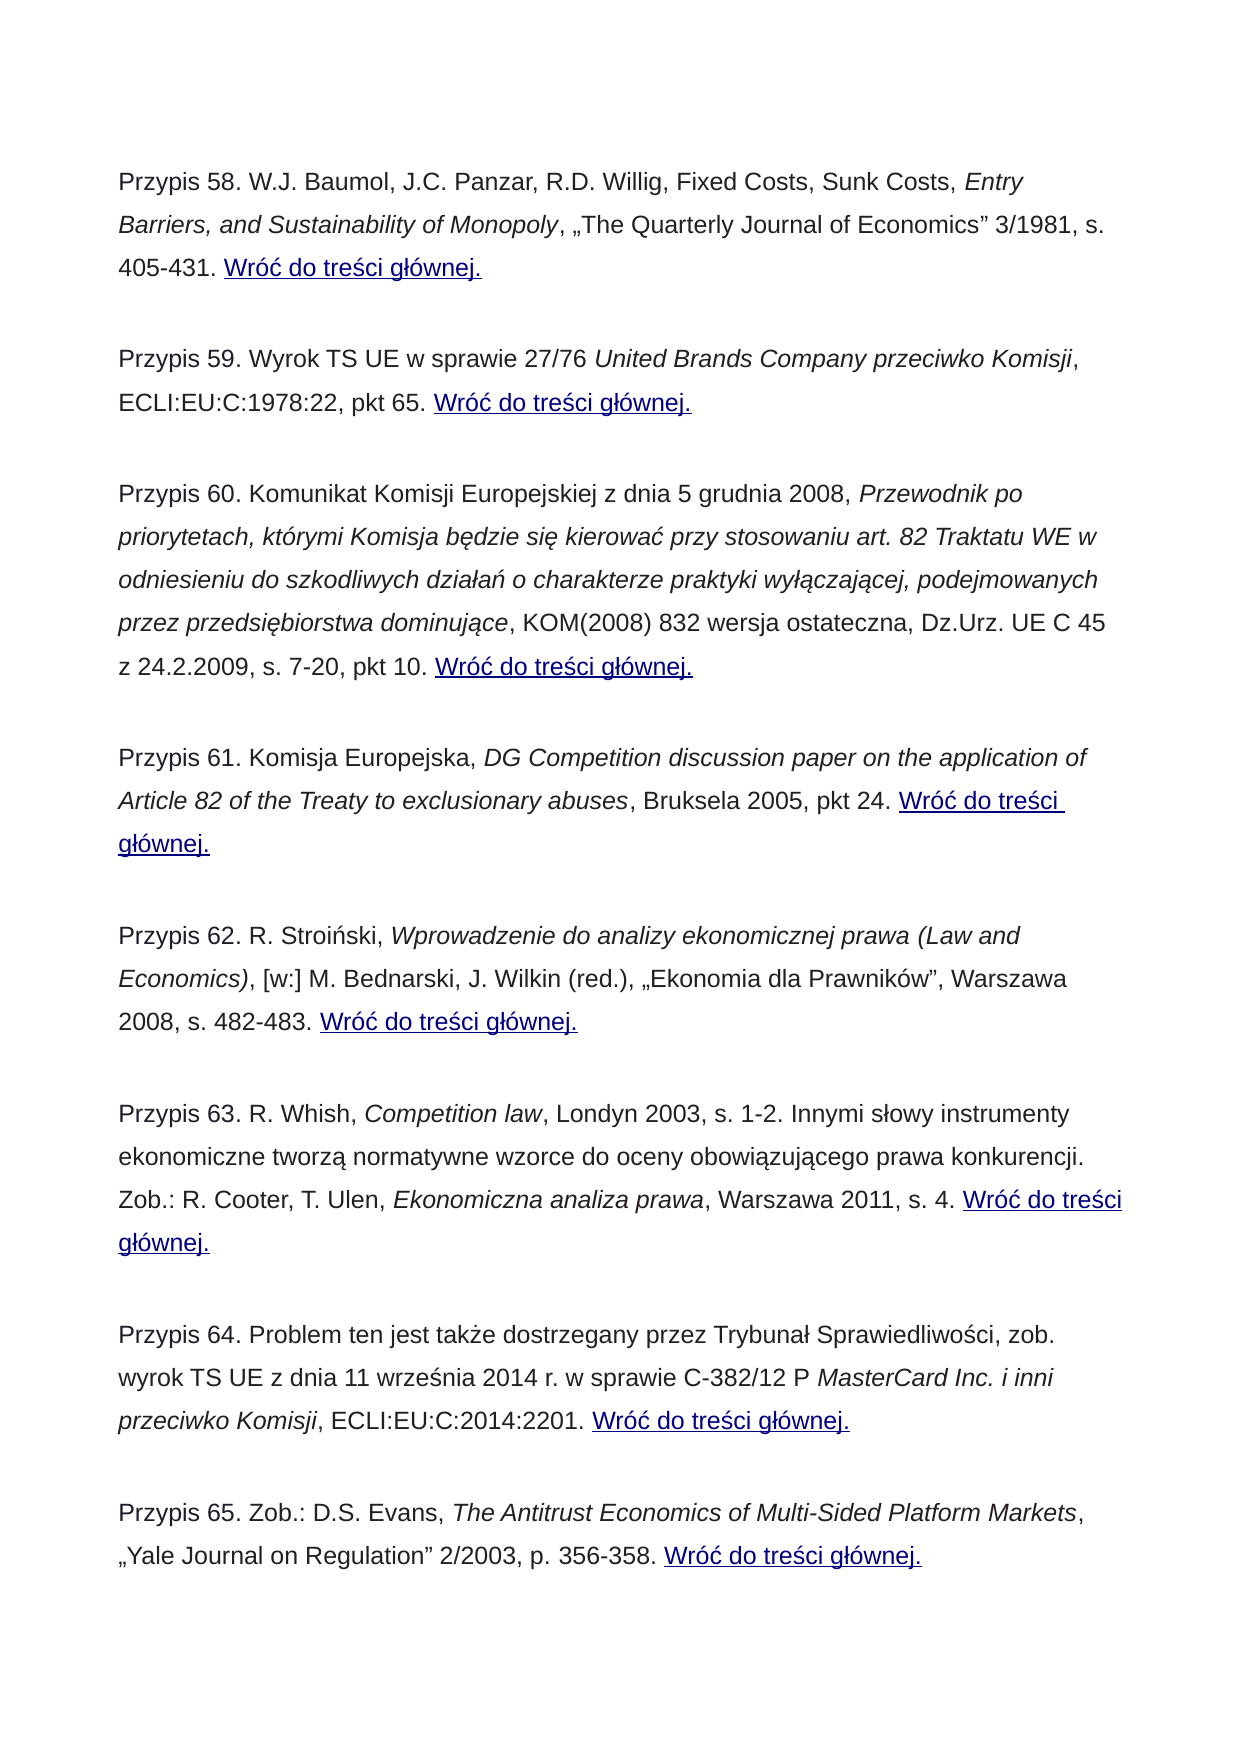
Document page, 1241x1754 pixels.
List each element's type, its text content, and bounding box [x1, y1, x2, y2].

text Przypis 63. R. Whish, Competition law, Londyn 2003, s. 1-2. Innymi słowy instrumenty ekonomiczne tworzą normatywne wzorce do oceny obowiązującego prawa konkurencji. Zob.: R. Cooter, T. Ulen, Ekonomiczna analiza prawa, Warszawa 2011, s. 4. Wróć do treści głównej. [118, 1099, 1122, 1257]
text Przypis 58. W.J. Baumol, J.C. Panzar, R.D. Willig, Fixed Costs, Sunk Costs, Entry Barriers, and Sustainability of Monopoly, „The Quarterly Journal of Economics” 3/1981, s. 405-431. Wróć do treści głównej. [118, 167, 1122, 282]
text Przypis 60. Komunikat Komisji Europejskiej z dnia 5 grudnia 2008, Przewodnik po priorytetach, którymi Komisja będzie się kierować przy stosowaniu art. 82 Traktatu WE w odniesieniu do szkodliwych działań o charakterze praktyki wyłączającej, podejmowanych przez przedsiębiorstwa dominujące, KOM(2008) 832 wersja ostateczna, Dz.Urz. UE C 45 z 24.2.2009, s. 7-20, pkt 10. Wróć do treści głównej. [118, 479, 1122, 680]
text Przypis 65. Zob.: D.S. Evans, The Antitrust Economics of Multi-Sided Platform Markets, „Yale Journal on Regulation” 2/2003, p. 356-358. Wróć do treści głównej. [118, 1497, 1122, 1569]
text Przypis 64. Problem ten jest także dostrzegany przez Trybunał Sprawiedliwości, zob. wyrok TS UE z dnia 11 września 2014 r. w sprawie C-382/12 P MasterCard Inc. i inni przeciwko Komisji, ECLI:EU:C:2014:2201. Wróć do treści głównej. [118, 1320, 1122, 1435]
text Przypis 62. R. Stroiński, Wprowadzenie do analizy ekonomicznej prawa (Law and Economics), [w:] M. Bednarski, J. Wilkin (red.), „Ekonomia dla Prawników”, Warszawa 2008, s. 482-483. Wróć do treści głównej. [118, 921, 1122, 1036]
text Przypis 61. Komisja Europejska, DG Competition discussion paper on the application of Article 82 of the Treaty to exclusionary abuses, Bruksela 2005, pkt 24. Wróć do treści głównej. [118, 743, 1122, 858]
text Przypis 59. Wyrok TS UE w sprawie 27/76 United Brands Company przeciwko Komisji, ECLI:EU:C:1978:22, pkt 65. Wróć do treści głównej. [118, 344, 1122, 416]
